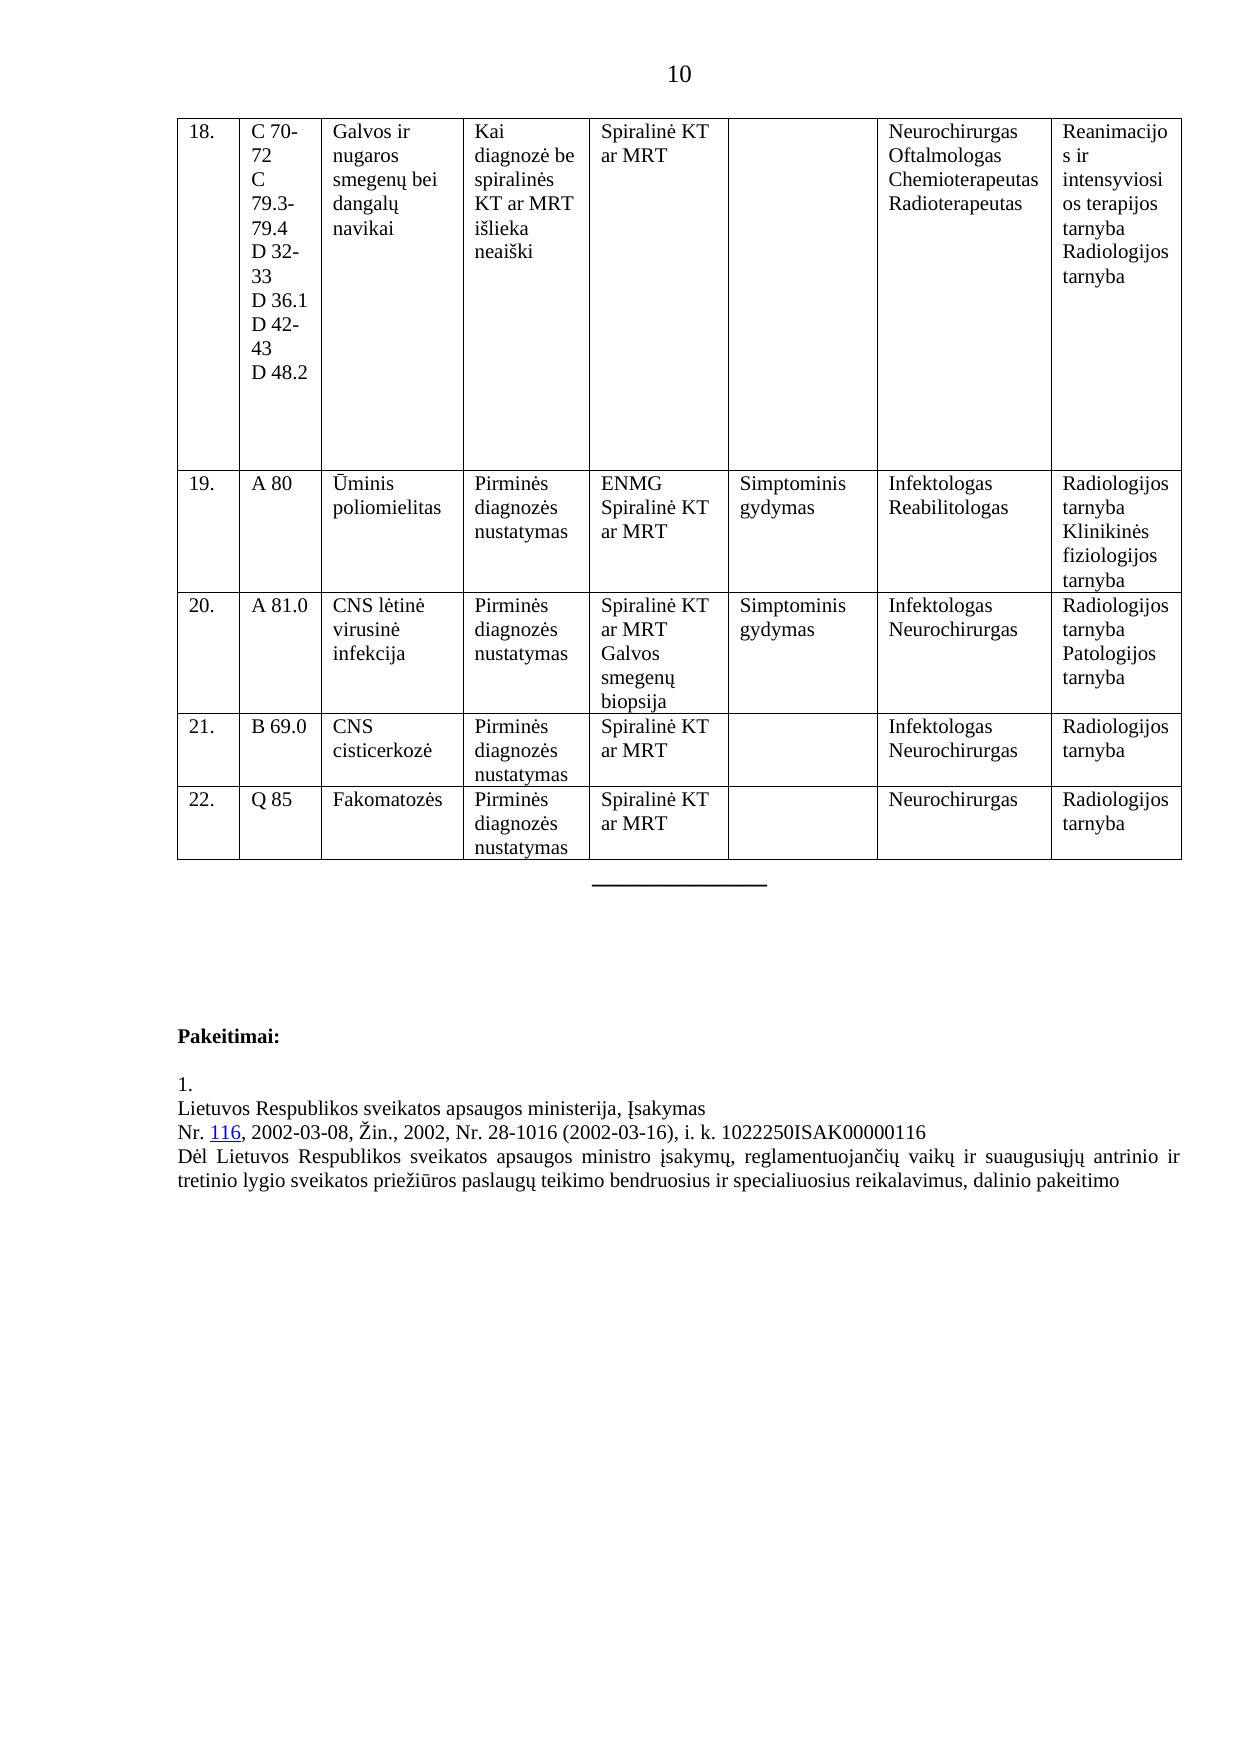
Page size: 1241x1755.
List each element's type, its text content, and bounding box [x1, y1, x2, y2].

table_cell CNS cisticerkozė [322, 714, 463, 786]
text 1. [177, 1072, 1181, 1096]
table_cell Spiralinė KT ar MRT [590, 787, 728, 859]
table_cell Pirminės diagnozės nustatymas [464, 714, 589, 786]
text ______________ [177, 860, 1181, 889]
table_cell CNS lėtinė virusinė infekcija [322, 593, 463, 713]
table_cell [729, 787, 877, 859]
text Pakeitimai: [177, 1023, 1181, 1048]
table_cell Galvos ir nugaros smegenų bei dangalų navikai [322, 119, 463, 470]
table_cell [729, 119, 877, 470]
table_cell Pirminės diagnozės nustatymas [464, 471, 589, 592]
table_cell Ūminis poliomielitas [322, 471, 463, 592]
table_cell Q 85 [240, 787, 321, 859]
table_cell Infektologas Neurochirurgas [878, 714, 1051, 786]
table_cell Simptominis gydymas [729, 471, 877, 592]
text Lietuvos Respublikos sveikatos apsaugos ministerija, Įsakymas [177, 1096, 1181, 1120]
text Dėl Lietuvos Respublikos sveikatos apsaugos ministro įsakymų, reglamentuojančių vaikų ir suaugusiųjų antrinio ir tretinio lygio sveikatos priežiūros paslaugų teikimo bendruosius ir specialiuosius reikalavimus, dalinio pakeitimo [177, 1144, 1181, 1192]
table_cell Fakomatozės [322, 787, 463, 859]
table_cell Infektologas Neurochirurgas [878, 593, 1051, 713]
table_cell C 70-72 C 79.3-79.4 D 32-33 D 36.1 D 42-43 D 48.2 [240, 119, 321, 470]
table_cell B 69.0 [240, 714, 321, 786]
table_cell Radiologijos tarnyba [1052, 787, 1181, 859]
table_cell 21. [178, 714, 239, 786]
table_cell Simptominis gydymas [729, 593, 877, 713]
table_cell [729, 714, 877, 786]
table_cell 19. [178, 471, 239, 592]
table_cell Spiralinė KT ar MRT Galvos smegenų biopsija [590, 593, 728, 713]
table_cell Kai diagnozė be spiralinės KT ar MRT išlieka neaiški [464, 119, 589, 470]
table_cell Spiralinė KT ar MRT [590, 119, 728, 470]
table_cell 18. [178, 119, 239, 470]
table_cell Radiologijos tarnyba Klinikinės fiziologijos tarnyba [1052, 471, 1181, 592]
table_cell Radiologijos tarnyba [1052, 714, 1181, 786]
table_cell Neurochirurgas Oftalmologas Chemioterapeutas Radioterapeutas [878, 119, 1051, 470]
table_cell A 80 [240, 471, 321, 592]
table_cell 22. [178, 787, 239, 859]
table_cell Pirminės diagnozės nustatymas [464, 787, 589, 859]
table_cell A 81.0 [240, 593, 321, 713]
table_cell Pirminės diagnozės nustatymas [464, 593, 589, 713]
text Nr. 116, 2002-03-08, Žin., 2002, Nr. 28-1016 (2002-03-16), i. k. 1022250ISAK00000116 [177, 1120, 1181, 1144]
table_cell Infektologas Reabilitologas [878, 471, 1051, 592]
table_cell Neurochirurgas [878, 787, 1051, 859]
table_cell 20. [178, 593, 239, 713]
table_cell ENMG Spiralinė KT ar MRT [590, 471, 728, 592]
table_cell Radiologijos tarnyba Patologijos tarnyba [1052, 593, 1181, 713]
table_cell Reanimacijos ir intensyviosios terapijos tarnyba Radiologijos tarnyba [1052, 119, 1181, 470]
table_cell Spiralinė KT ar MRT [590, 714, 728, 786]
